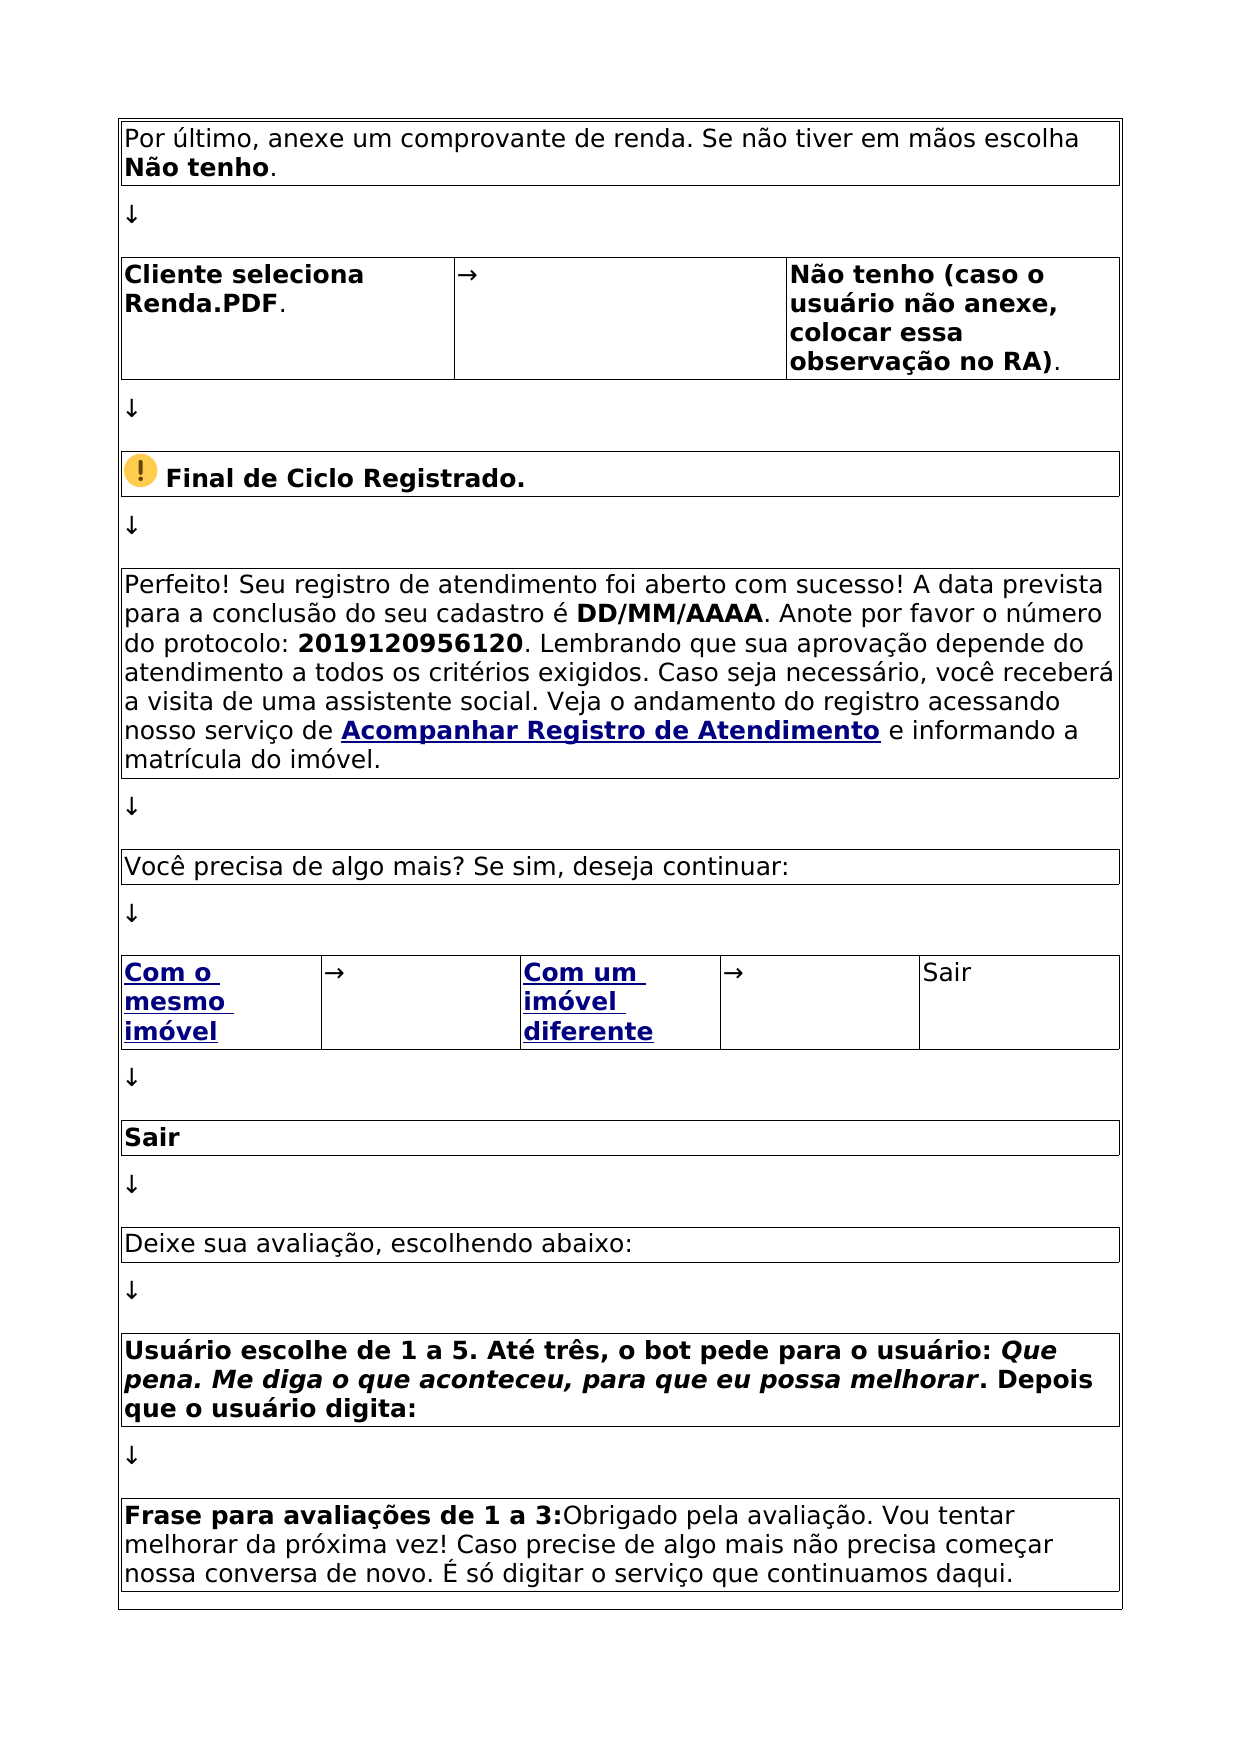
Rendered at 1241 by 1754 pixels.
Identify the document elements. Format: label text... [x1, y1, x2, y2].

table_header Cliente seleciona Renda.PDF. [122, 258, 454, 379]
table_header Por último, anexe um comprovante de renda. Se não tiver em mãos escolha Não tenho. [122, 122, 1119, 185]
table_header Não tenho (caso o usuário não anexe, colocar essa observação no RA). [787, 258, 1119, 379]
table_header → [322, 956, 520, 1049]
table_header → [721, 956, 919, 1049]
table_header Final de Ciclo Registrado. [122, 452, 1119, 496]
table_header Sair [122, 1121, 1119, 1155]
table_header Com um imóvel diferente [521, 956, 720, 1049]
table_header → [455, 258, 786, 379]
table_header ↓ ↓ ↓ ↓ ↓ ↓ ↓ ↓ ↓ [119, 119, 1122, 1609]
table_header Com o mesmo imóvel [122, 956, 321, 1049]
table_header Usuário escolhe de 1 a 5. Até três, o bot pede para o usuário: Que pena. Me diga o que aconteceu, para que eu possa melhorar. Depois que o usuário digita: [122, 1334, 1119, 1426]
table_header Perfeito! Seu registro de atendimento foi aberto com sucesso! A data prevista para a conclusão do seu cadastro é DD/MM/AAAA. Anote por favor o número do protocolo: 2019120956120. Lembrando que sua aprovação depende do atendimento a todos os critérios exigidos. Caso seja necessário, você receberá a visita de uma assistente social. Veja o andamento do registro acessando nosso serviço de Acompanhar Registro de Atendimento e informando a matrícula do imóvel. [122, 569, 1119, 777]
table_header Frase para avaliações de 1 a 3:Obrigado pela avaliação. Vou tentar melhorar da próxima vez! Caso precise de algo mais não precisa começar nossa conversa de novo. É só digitar o serviço que continuamos daqui. [122, 1499, 1119, 1591]
table_header Sair [920, 956, 1119, 1049]
table_header Você precisa de algo mais? Se sim, deseja continuar: [122, 850, 1119, 884]
table_header Deixe sua avaliação, escolhendo abaixo: [122, 1228, 1119, 1262]
